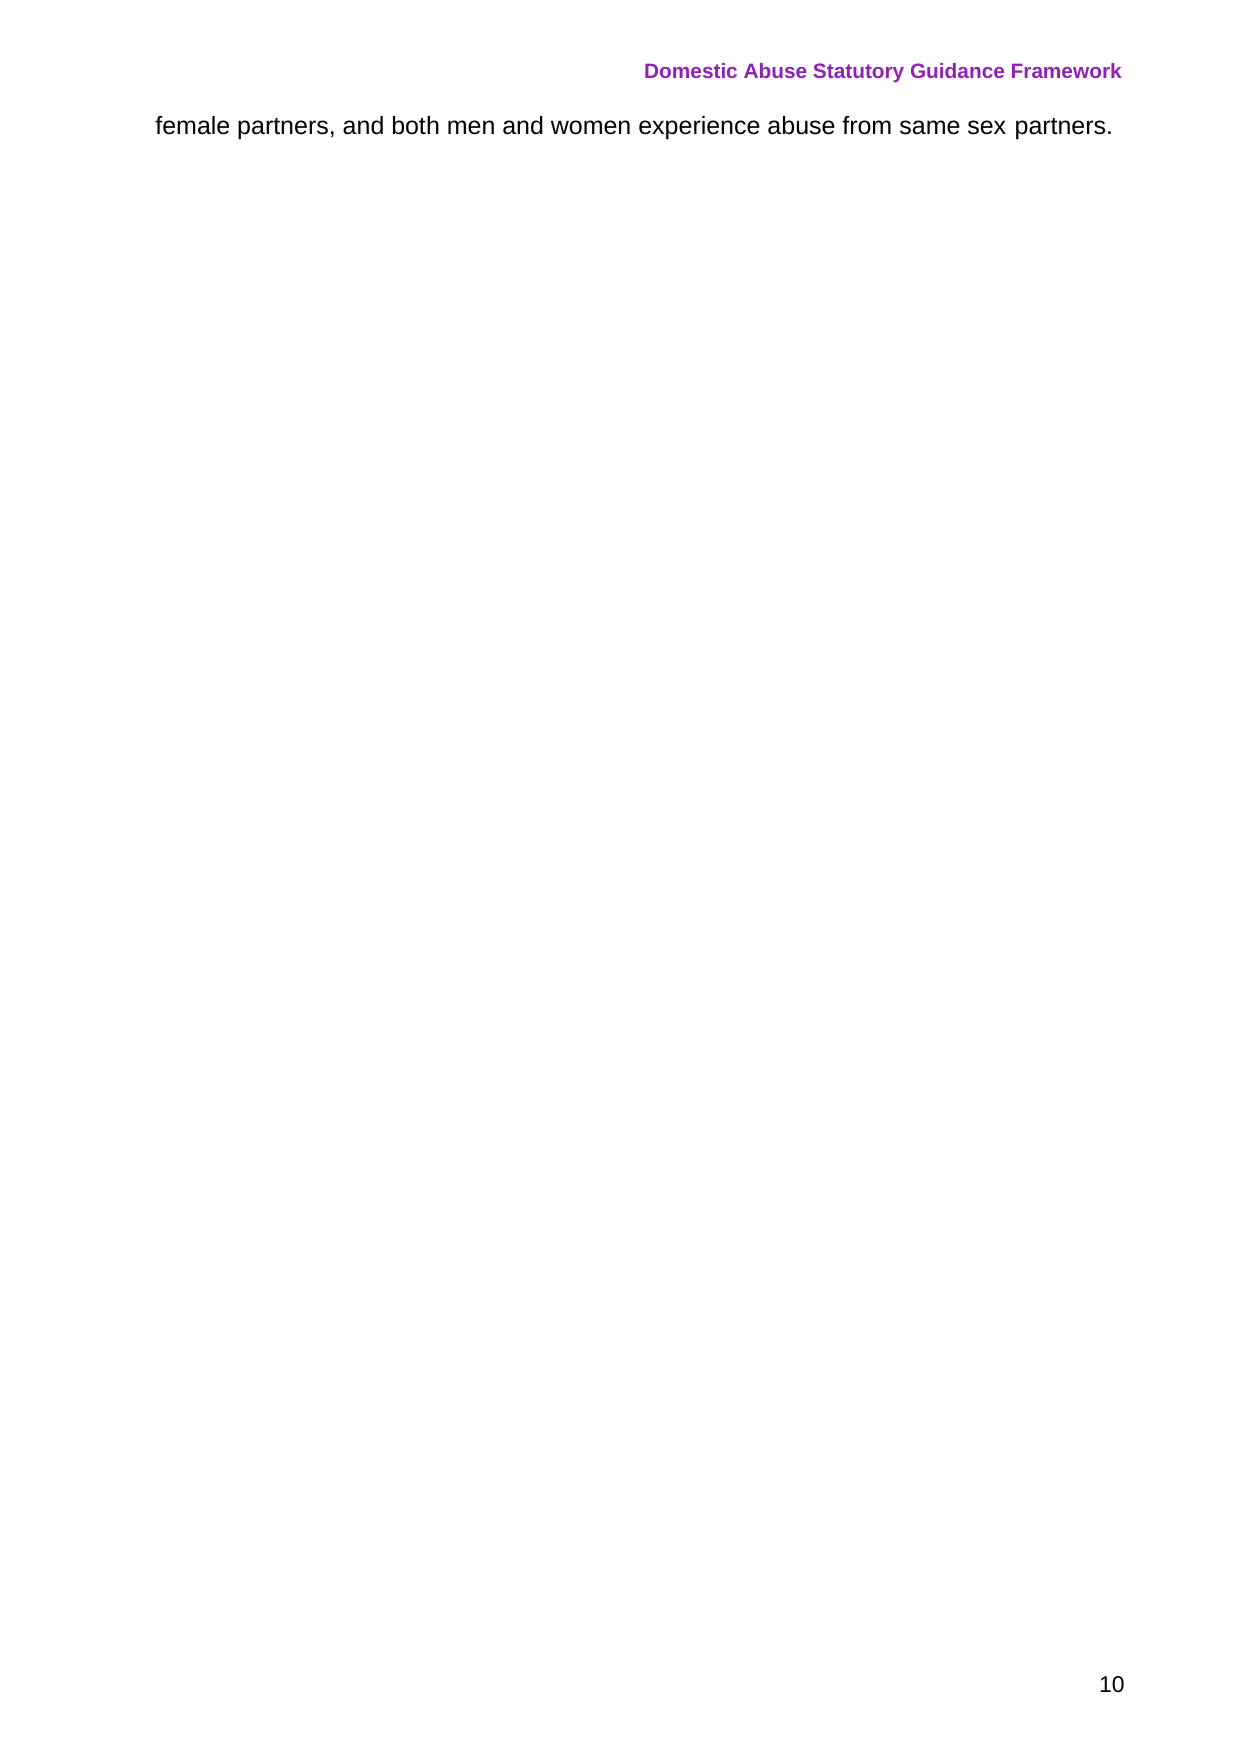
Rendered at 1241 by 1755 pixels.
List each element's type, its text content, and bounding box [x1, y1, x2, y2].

list female partners, and both men and women experience abuse from same sex partners. [118, 111, 1123, 139]
